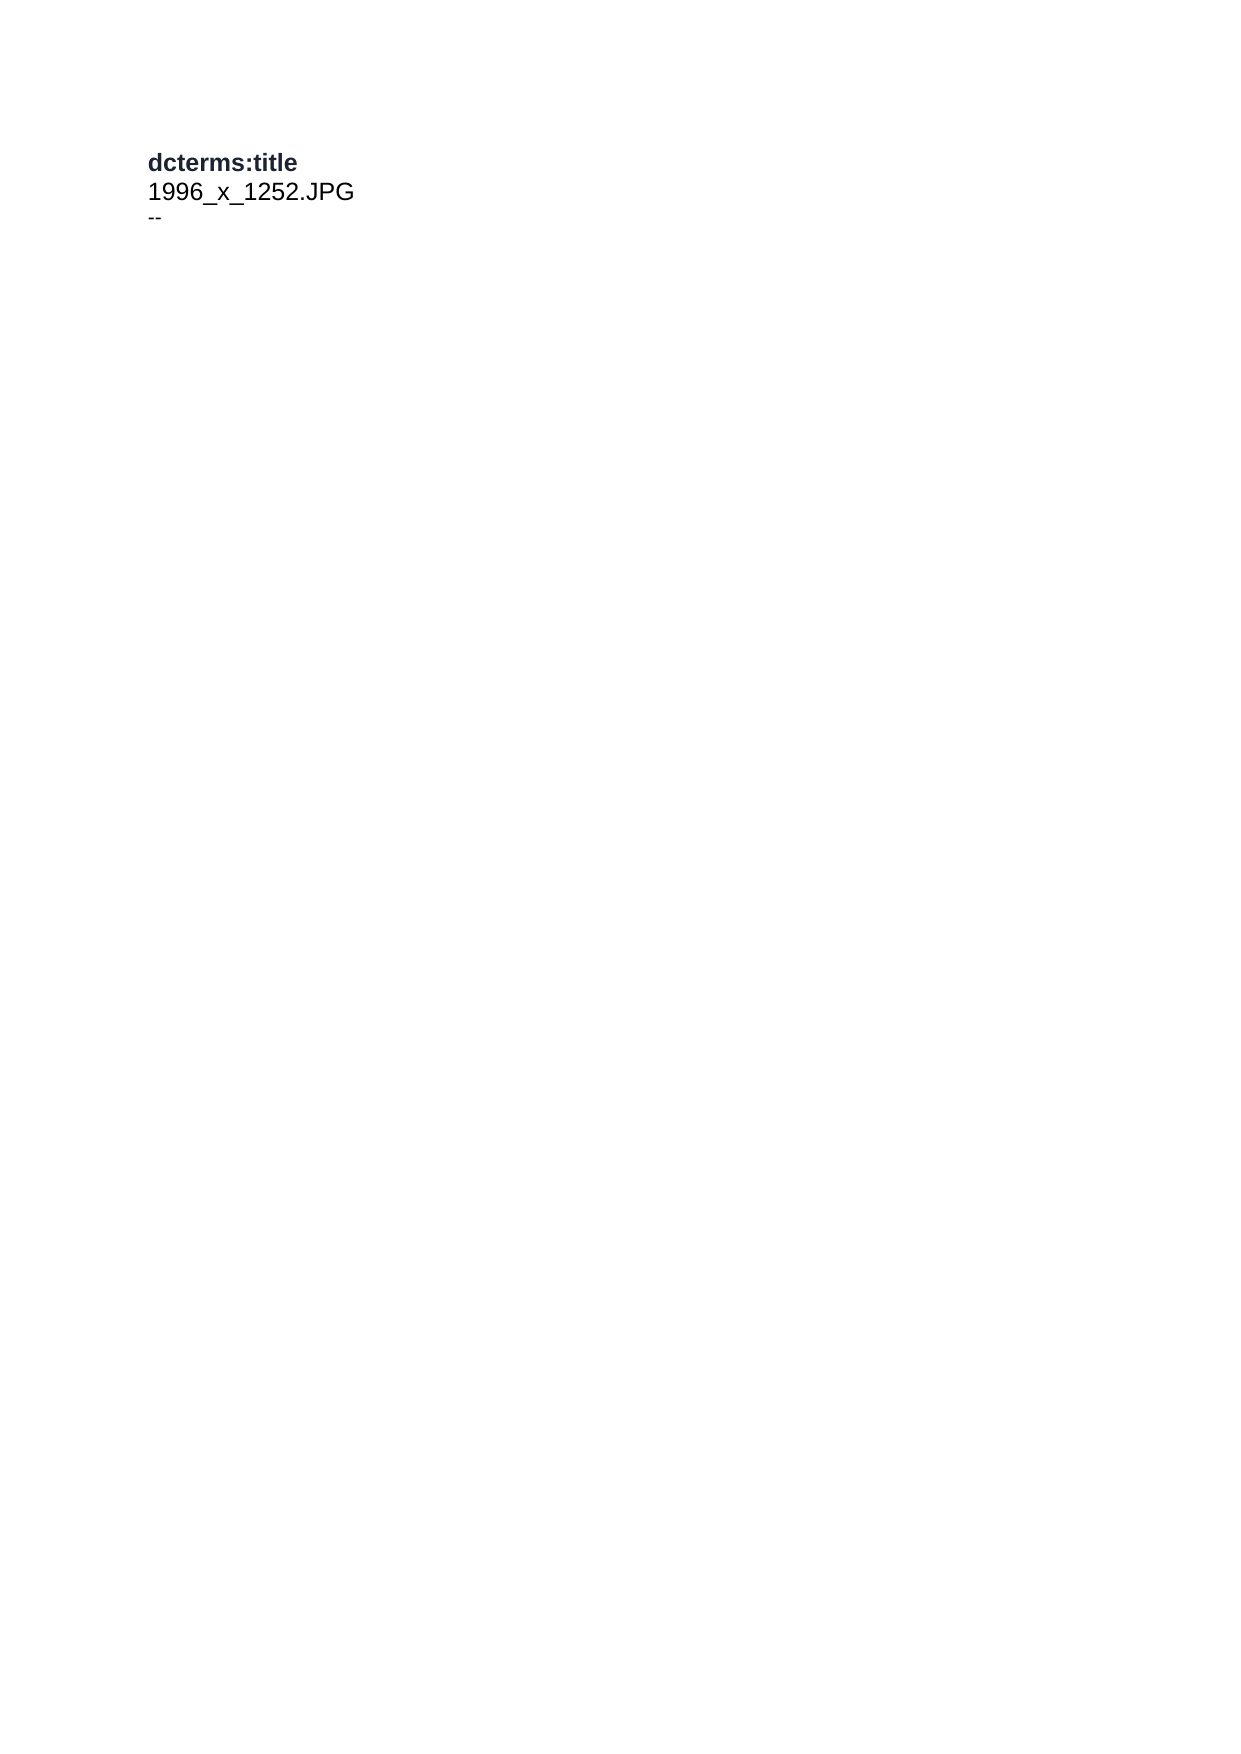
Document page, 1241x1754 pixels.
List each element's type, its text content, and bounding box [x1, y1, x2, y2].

text dcterms:title [148, 148, 1092, 176]
text -- [148, 205, 1092, 229]
text 1996_x_1252.JPG [148, 176, 1092, 205]
